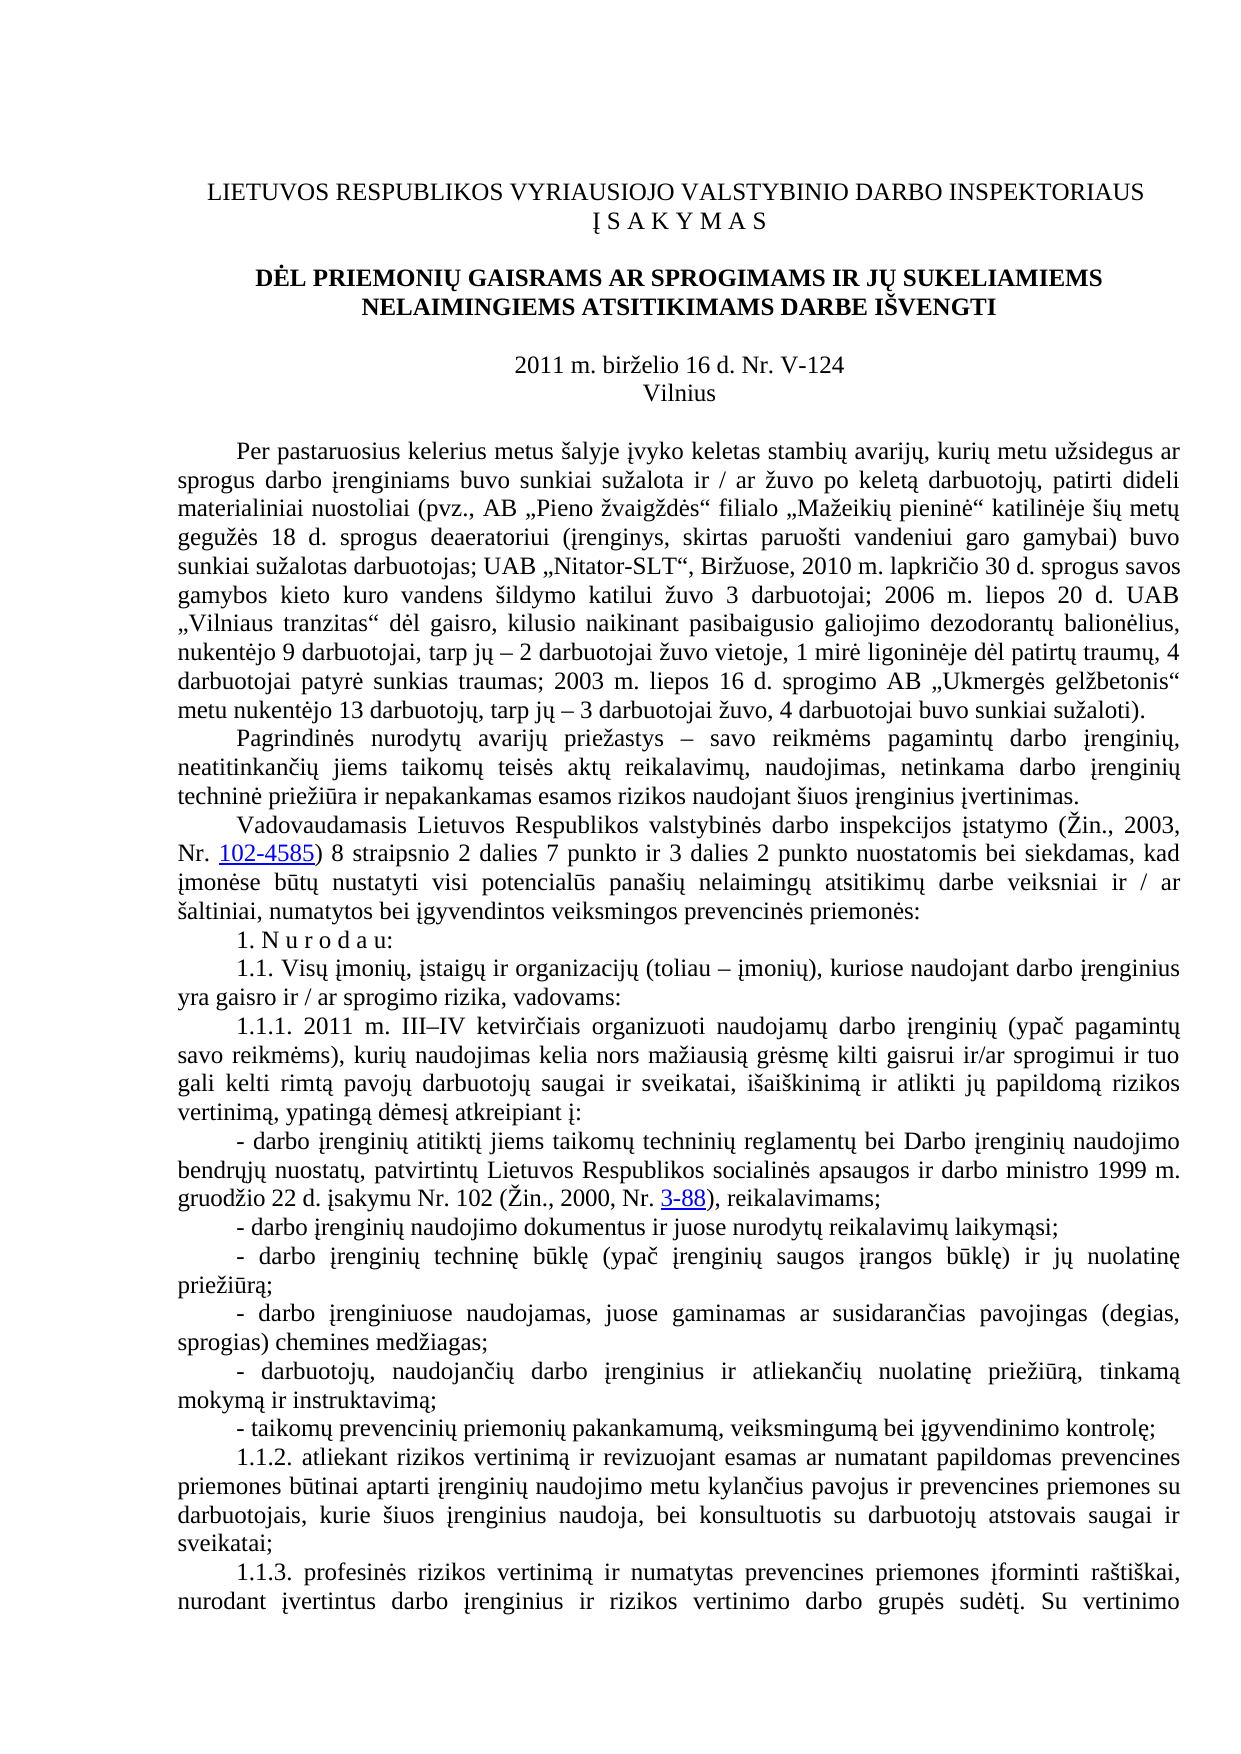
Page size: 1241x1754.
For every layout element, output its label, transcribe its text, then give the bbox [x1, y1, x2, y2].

text - darbo įrenginių techninę būklę (ypač įrenginių saugos įrangos būklę) ir jų nuolatinę priežiūrą; [177, 1241, 1181, 1298]
text 1.1.3. profesinės rizikos vertinimą ir numatytas prevencines priemones įforminti raštiškai, nurodant įvertintus darbo įrenginius ir rizikos vertinimo darbo grupės sudėtį. Su vertinimo [177, 1557, 1181, 1615]
text Vilnius [177, 378, 1181, 407]
text Pagrindinės nurodytų avarijų priežastys – savo reikmėms pagamintų darbo įrenginių, neatitinkančių jiems taikomų teisės aktų reikalavimų, naudojimas, netinkama darbo įrenginių techninė priežiūra ir nepakankamas esamos rizikos naudojant šiuos įrenginius įvertinimas. [177, 723, 1181, 810]
text - darbo įrenginiuose naudojamas, juose gaminamas ar susidarančias pavojingas (degias, sprogias) chemines medžiagas; [177, 1298, 1181, 1356]
text 1. Nurodau: [177, 925, 1181, 953]
text DĖL PRIEMONIŲ GAISRAMS AR SPROGIMAMS IR JŲ SUKELIAMIEMS NELAIMINGIEMS ATSITIKIMAMS DARBE IŠVENGTI [177, 263, 1181, 321]
text - darbo įrenginių atitiktį jiems taikomų techninių reglamentų bei Darbo įrenginių naudojimo bendrųjų nuostatų, patvirtintų Lietuvos Respublikos socialinės apsaugos ir darbo ministro 1999 m. gruodžio 22 d. įsakymu Nr. 102 (Žin., 2000, Nr. 3-88), reikalavimams; [177, 1126, 1181, 1212]
text Per pastaruosius kelerius metus šalyje įvyko keletas stambių avarijų, kurių metu užsidegus ar sprogus darbo įrenginiams buvo sunkiai sužalota ir / ar žuvo po keletą darbuotojų, patirti dideli materialiniai nuostoliai (pvz., AB „Pieno žvaigždės“ filialo „Mažeikių pieninė“ katilinėje šių metų gegužės 18 d. sprogus deaeratoriui (įrenginys, skirtas paruošti vandeniui garo gamybai) buvo sunkiai sužalotas darbuotojas; UAB „Nitator-SLT“, Biržuose, 2010 m. lapkričio 30 d. sprogus savos gamybos kieto kuro vandens šildymo katilui žuvo 3 darbuotojai; 2006 m. liepos 20 d. UAB „Vilniaus tranzitas“ dėl gaisro, kilusio naikinant pasibaigusio galiojimo dezodorantų balionėlius, nukentėjo 9 darbuotojai, tarp jų – 2 darbuotojai žuvo vietoje, 1 mirė ligoninėje dėl patirtų traumų, 4 darbuotojai patyrė sunkias traumas; 2003 m. liepos 16 d. sprogimo AB „Ukmergės gelžbetonis“ metu nukentėjo 13 darbuotojų, tarp jų – 3 darbuotojai žuvo, 4 darbuotojai buvo sunkiai sužaloti). [177, 436, 1181, 723]
text Vadovaudamasis Lietuvos Respublikos valstybinės darbo inspekcijos įstatymo (Žin., 2003, Nr. 102-4585) 8 straipsnio 2 dalies 7 punkto ir 3 dalies 2 punkto nuostatomis bei siekdamas, kad įmonėse būtų nustatyti visi potencialūs panašių nelaimingų atsitikimų darbe veiksniai ir / ar šaltiniai, numatytos bei įgyvendintos veiksmingos prevencinės priemonės: [177, 810, 1181, 925]
text LIETUVOS RESPUBLIKOS VYRIAUSIOJO VALSTYBINIO DARBO INSPEKTORIAUS [177, 177, 1181, 206]
text 1.1. Visų įmonių, įstaigų ir organizacijų (toliau – įmonių), kuriose naudojant darbo įrenginius yra gaisro ir / ar sprogimo rizika, vadovams: [177, 953, 1181, 1011]
text - taikomų prevencinių priemonių pakankamumą, veiksmingumą bei įgyvendinimo kontrolę; [177, 1413, 1181, 1442]
text - darbuotojų, naudojančių darbo įrenginius ir atliekančių nuolatinę priežiūrą, tinkamą mokymą ir instruktavimą; [177, 1356, 1181, 1413]
text 2011 m. birželio 16 d. Nr. V-124 [177, 350, 1181, 378]
text 1.1.2. atliekant rizikos vertinimą ir revizuojant esamas ar numatant papildomas prevencines priemones būtinai aptarti įrenginių naudojimo metu kylančius pavojus ir prevencines priemones su darbuotojais, kurie šiuos įrenginius naudoja, bei konsultuotis su darbuotojų atstovais saugai ir sveikatai; [177, 1442, 1181, 1557]
text 1.1.1. 2011 m. III–IV ketvirčiais organizuoti naudojamų darbo įrenginių (ypač pagamintų savo reikmėms), kurių naudojimas kelia nors mažiausią grėsmę kilti gaisrui ir/ar sprogimui ir tuo gali kelti rimtą pavojų darbuotojų saugai ir sveikatai, išaiškinimą ir atlikti jų papildomą rizikos vertinimą, ypatingą dėmesį atkreipiant į: [177, 1011, 1181, 1126]
text ĮSAKYMAS [177, 206, 1181, 235]
text - darbo įrenginių naudojimo dokumentus ir juose nurodytų reikalavimų laikymąsi; [177, 1212, 1181, 1241]
